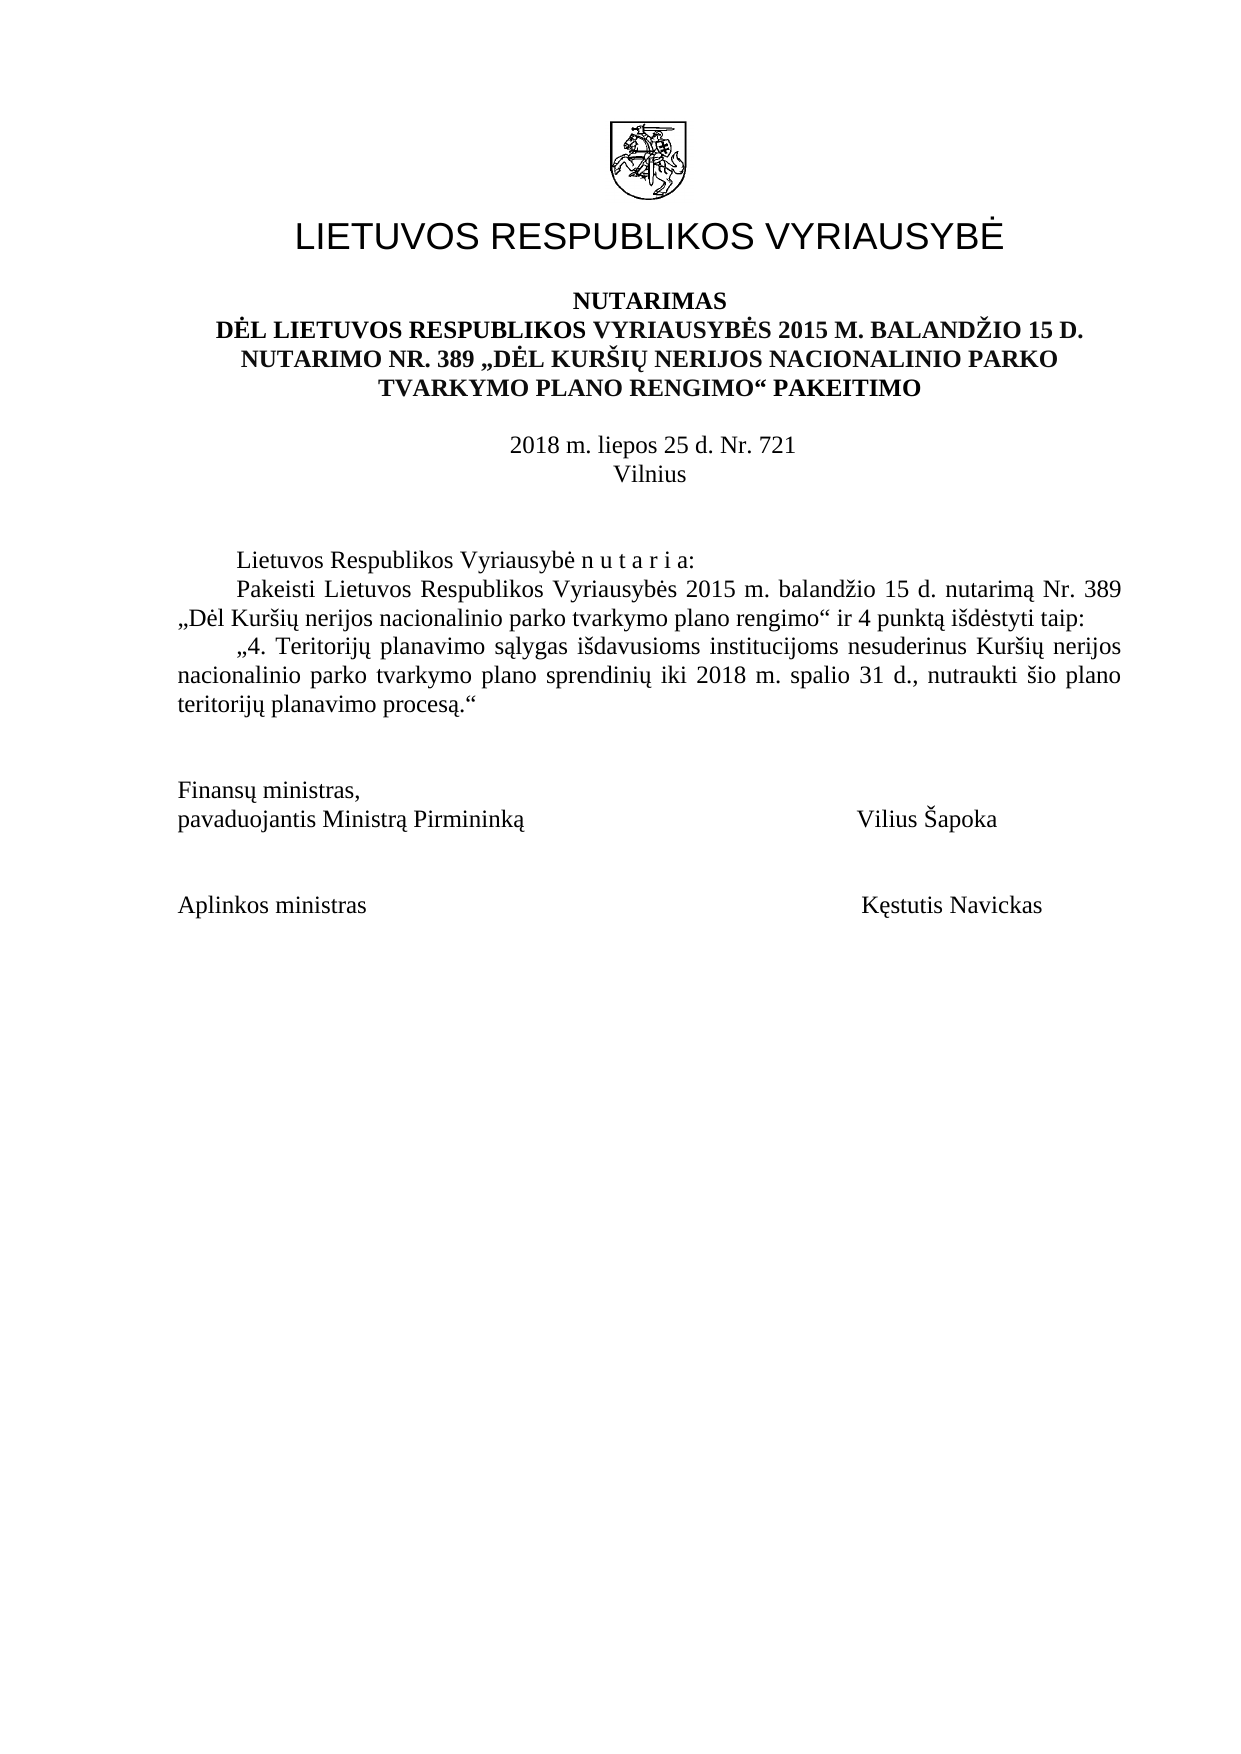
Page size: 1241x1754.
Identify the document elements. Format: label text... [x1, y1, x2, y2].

text Pakeisti Lietuvos Respublikos Vyriausybės 2015 m. balandžio 15 d. nutarimą Nr. 389 „Dėl Kuršių nerijos nacionalinio parko tvarkymo plano rengimo“ ir 4 punktą išdėstyti taip: [177, 574, 1122, 631]
text „4. Teritorijų planavimo sąlygas išdavusioms institucijoms nesuderinus Kuršių nerijos nacionalinio parko tvarkymo plano sprendinių iki 2018 m. spalio 31 d., nutraukti šio plano teritorijų planavimo procesą.“ [177, 631, 1122, 718]
text Vilnius [177, 459, 1122, 488]
text nutarimas [177, 286, 1122, 315]
text DĖL LIETUVOS RESPUBLIKOS VYRIAUSYBĖS 2015 M. BALANDŽIO 15 D. NUTARIMO NR. 389 „DĖL KURŠIŲ NERIJOS NACIONALINIO PARKO TVARKYMO PLANO RENGIMO“ PAKEITIMO [177, 315, 1122, 401]
text 2018 m. liepos 25 d. Nr. 721 [177, 430, 1122, 459]
text Lietuvos Respublikos Vyriausybė [177, 214, 1122, 258]
text pavaduojantis Ministrą Pirmininką Vilius Šapoka [177, 804, 1122, 833]
text Lietuvos Respublikos Vyriausybė n u t a r i a: [177, 545, 1122, 574]
text Aplinkos ministras Kęstutis Navickas [177, 890, 1122, 919]
text Finansų ministras, [177, 775, 1122, 804]
